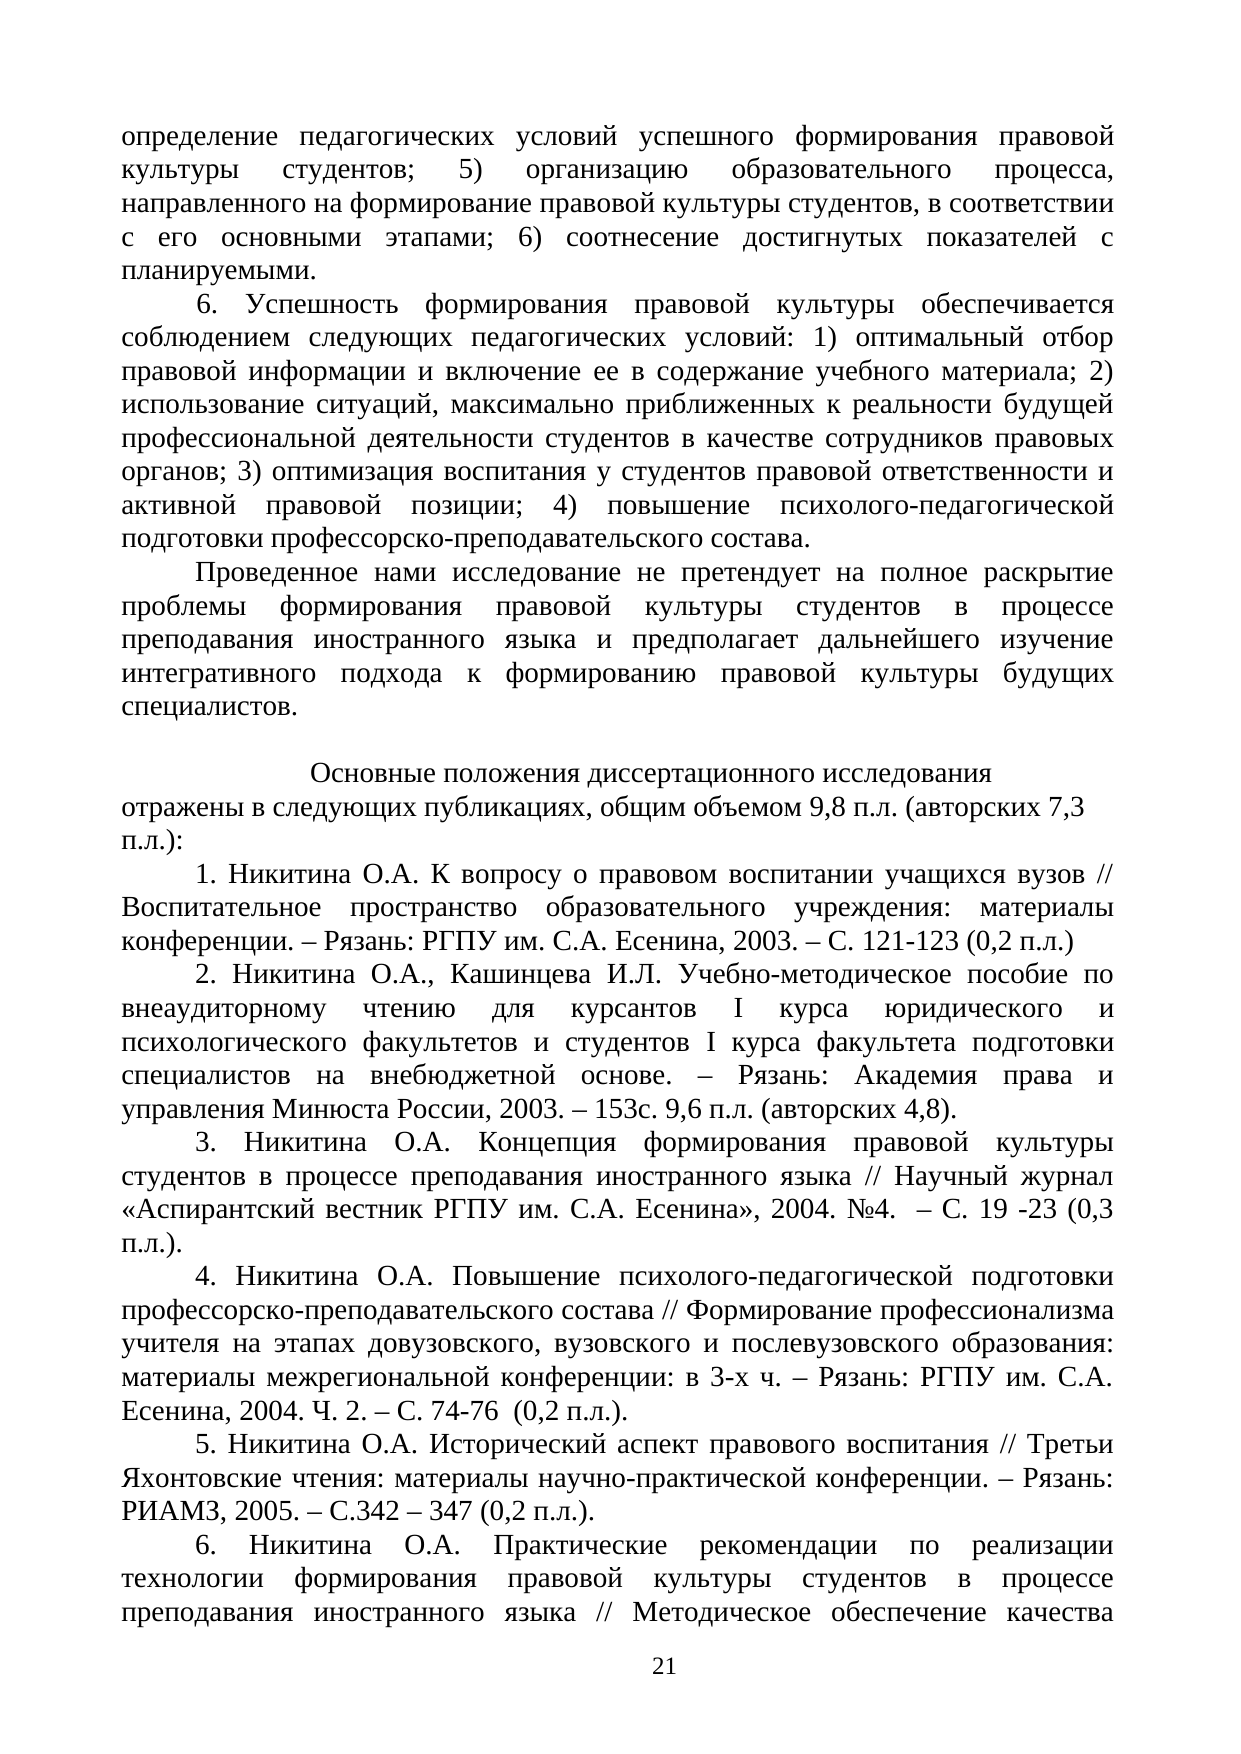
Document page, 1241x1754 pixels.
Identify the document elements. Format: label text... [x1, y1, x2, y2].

text Основные положения диссертационного исследования [121, 755, 1115, 789]
text 5. Никитина О.А. Исторический аспект правового воспитания // Третьи Яхонтовские чтения: материалы научно-практической конференции. – Рязань: РИАМЗ, 2005. – С.342 – 347 (0,2 п.л.). [121, 1426, 1115, 1527]
text 6. Успешность формирования правовой культуры обеспечивается соблюдением следующих педагогических условий: 1) оптимальный отбор правовой информации и включение ее в содержание учебного материала; 2) использование ситуаций, максимально приближенных к реальности будущей профессиональной деятельности студентов в качестве сотрудников правовых органов; 3) оптимизация воспитания у студентов правовой ответственности и активной правовой позиции; 4) повышение психолого-педагогической подготовки профессорско-преподавательского состава. [121, 286, 1115, 554]
text определение педагогических условий успешного формирования правовой культуры студентов; 5) организацию образовательного процесса, направленного на формирование правовой культуры студентов, в соответствии с его основными этапами; 6) соотнесение достигнутых показателей с планируемыми. [121, 118, 1115, 286]
text 6. Никитина О.А. Практические рекомендации по реализации технологии формирования правовой культуры студентов в процессе преподавания иностранного языка // Методическое обеспечение качества [121, 1527, 1115, 1627]
text 2. Никитина О.А., Кашинцева И.Л. Учебно-методическое пособие по внеаудиторному чтению для курсантов I курса юридического и психологического факультетов и студентов I курса факультета подготовки специалистов на внебюджетной основе. – Рязань: Академия права и управления Минюста России, 2003. – 153с. 9,6 п.л. (авторских 4,8). [121, 957, 1115, 1124]
text Проведенное нами исследование не претендует на полное раскрытие проблемы формирования правовой культуры студентов в процессе преподавания иностранного языка и предполагает дальнейшего изучение интегративного подхода к формированию правовой культуры будущих специалистов. [121, 554, 1115, 722]
text 4. Никитина О.А. Повышение психолого-педагогической подготовки профессорско-преподавательского состава // Формирование профессионализма учителя на этапах довузовского, вузовского и послевузовского образования: материалы межрегиональной конференции: в 3-х ч. – Рязань: РГПУ им. С.А. Есенина, 2004. Ч. 2. – С. 74-76 (0,2 п.л.). [121, 1258, 1115, 1426]
text 3. Никитина О.А. Концепция формирования правовой культуры студентов в процессе преподавания иностранного языка // Научный журнал «Аспирантский вестник РГПУ им. С.А. Есенина», 2004. №4. – С. 19 -23 (0,3 п.л.). [121, 1124, 1115, 1258]
text отражены в следующих публикациях, общим объемом 9,8 п.л. (авторских 7,3 п.л.): [121, 789, 1115, 856]
text 1. Никитина О.А. К вопросу о правовом воспитании учащихся вузов // Воспитательное пространство образовательного учреждения: материалы конференции. – Рязань: РГПУ им. С.А. Есенина, 2003. – С. 121-123 (0,2 п.л.) [121, 856, 1115, 957]
